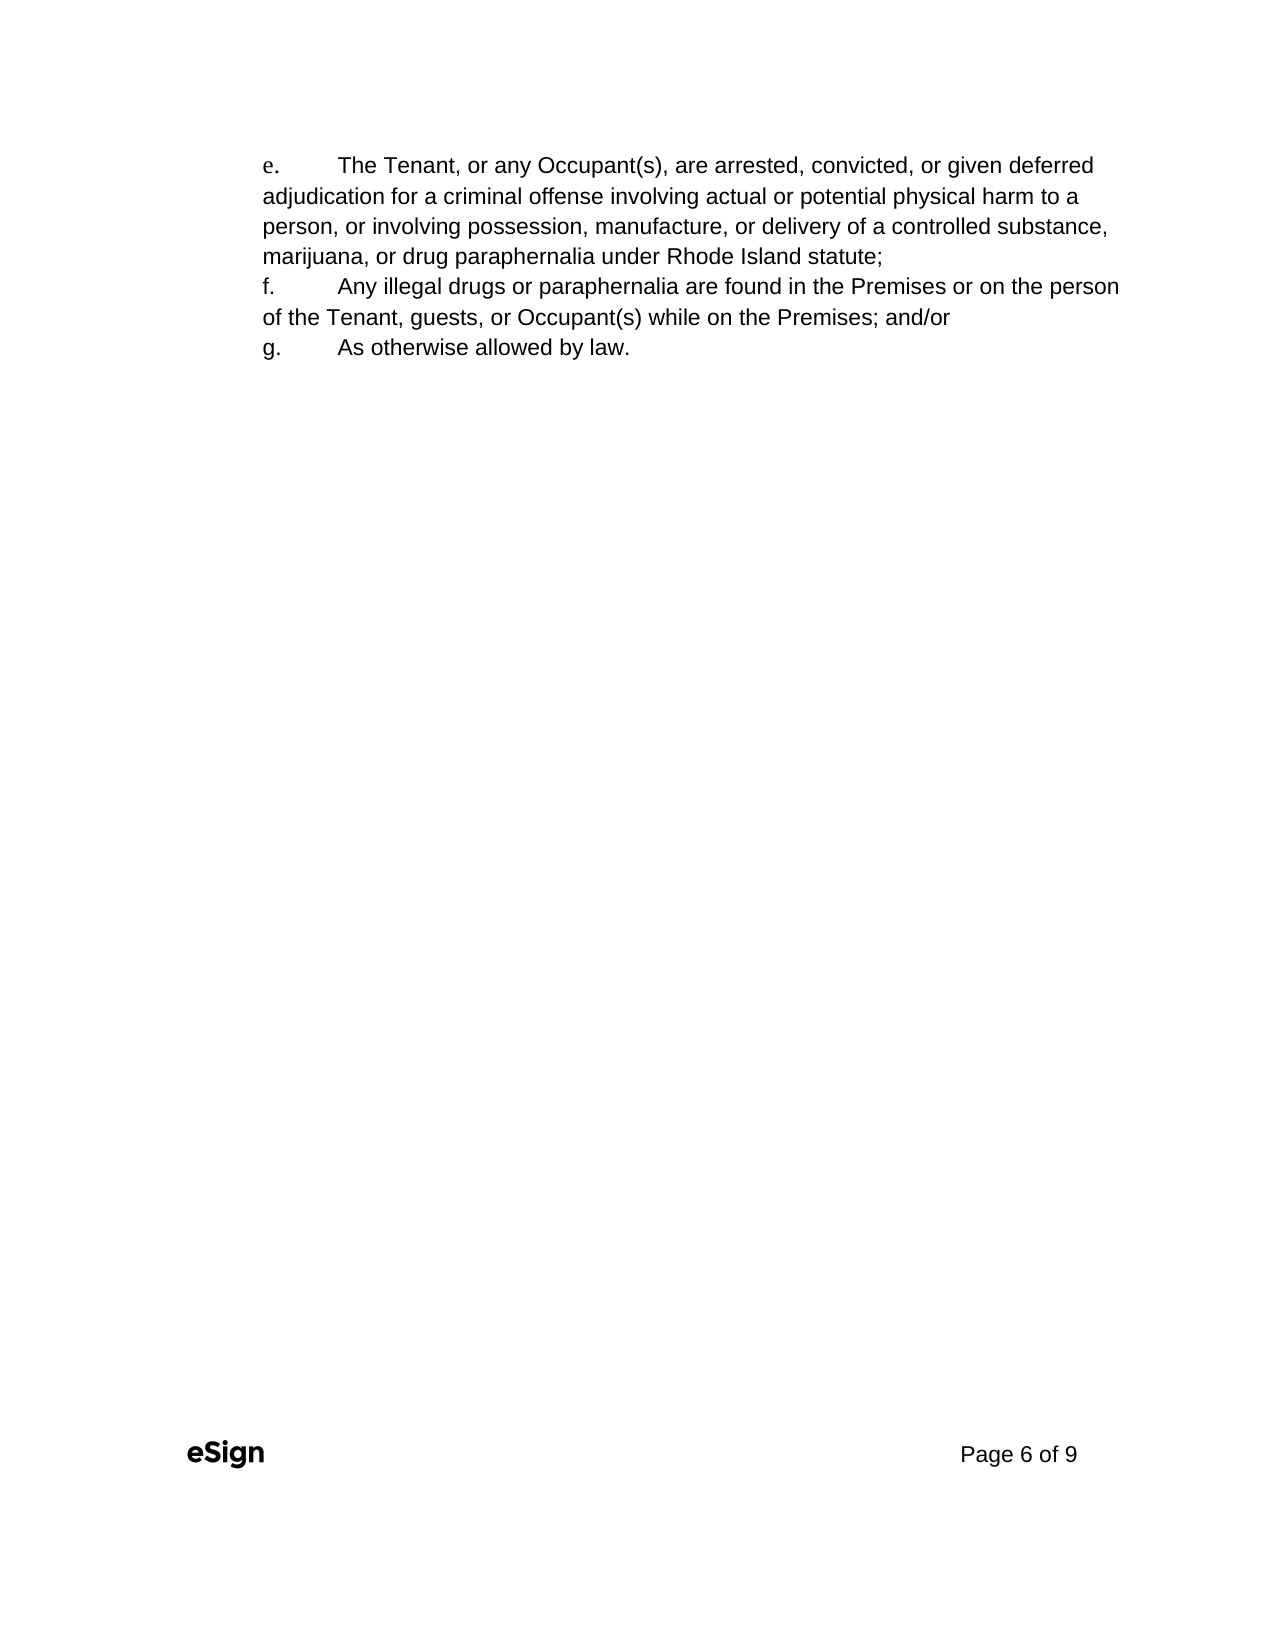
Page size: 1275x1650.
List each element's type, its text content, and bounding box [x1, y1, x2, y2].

list As otherwise allowed by law. [262, 334, 1125, 360]
list Any illegal drugs or paraphernalia are found in the Premises or on the person of the Tenant, guests, or Occupant(s) while on the Premises; and/or [262, 273, 1125, 330]
list The Tenant, or any Occupant(s), are arrested, convicted, or given deferred adjudication for a criminal offense involving actual or potential physical harm to a person, or involving possession, manufacture, or delivery of a controlled substance, marijuana, or drug paraphernalia under Rhode Island statute; [262, 150, 1125, 269]
